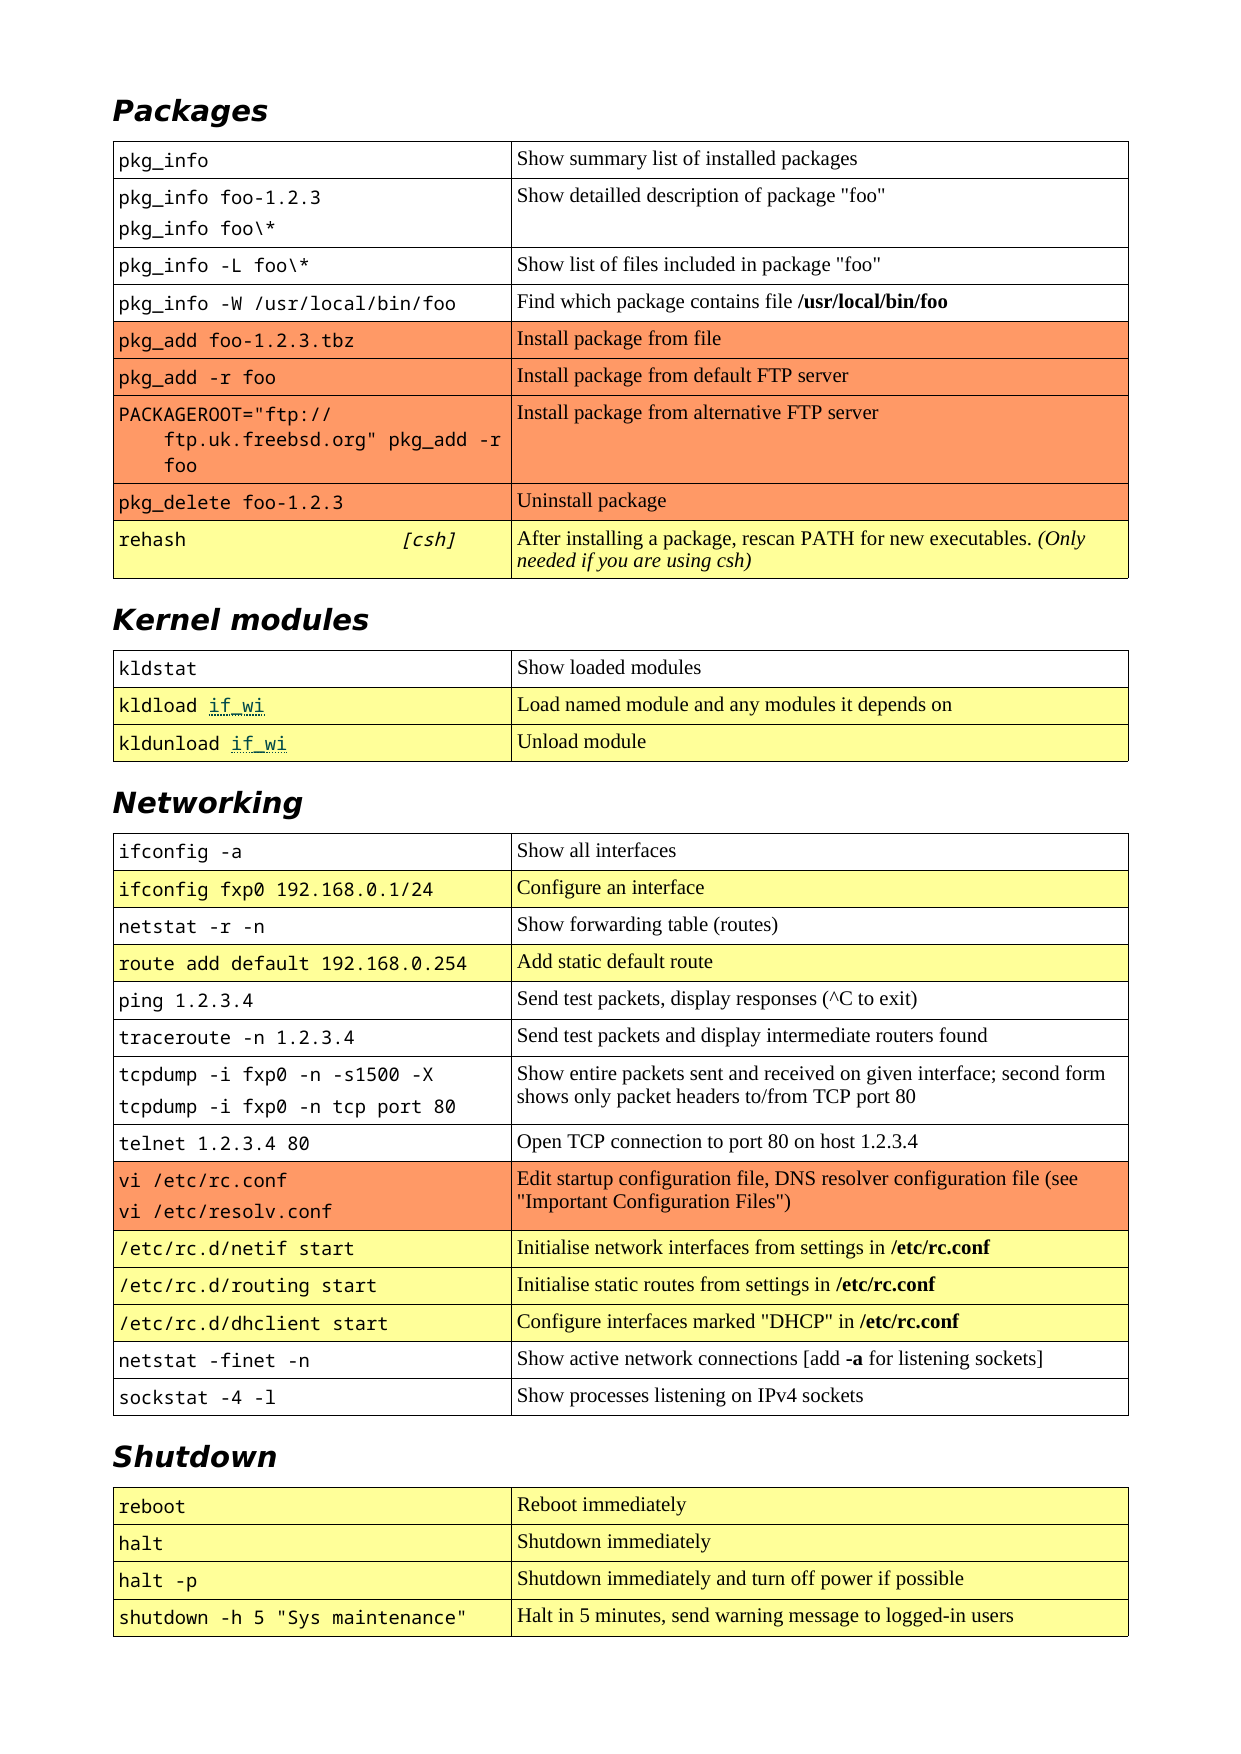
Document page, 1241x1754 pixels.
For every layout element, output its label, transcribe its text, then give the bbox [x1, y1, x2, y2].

table_cell pkg_info -W /usr/local/bin/foo [114, 285, 511, 321]
table_header pkg_info [114, 142, 511, 178]
table_cell Initialise static routes from settings in /etc/rc.conf [512, 1268, 1128, 1304]
table_cell pkg_add -r foo [114, 359, 511, 395]
table_cell kldunload if_wi [114, 725, 511, 761]
table_cell Load named module and any modules it depends on [512, 688, 1128, 724]
table_cell tcpdump -i fxp0 -n -s1500 -X tcpdump -i fxp0 -n tcp port 80 [114, 1057, 511, 1124]
table_cell route add default 192.168.0.254 [114, 945, 511, 981]
table_cell Shutdown immediately [512, 1525, 1128, 1561]
table_cell sockstat -4 -l [114, 1379, 511, 1415]
table_cell /etc/rc.d/routing start [114, 1268, 511, 1304]
table_cell Configure an interface [512, 871, 1128, 907]
table_cell Install package from file [512, 322, 1128, 358]
table_cell Send test packets, display responses (^C to exit) [512, 982, 1128, 1019]
subtitle Packages [112, 94, 1128, 129]
table_cell pkg_delete foo-1.2.3 [114, 484, 511, 520]
table_cell /etc/rc.d/netif start [114, 1231, 511, 1267]
table_header Show loaded modules [512, 651, 1128, 687]
subtitle Networking [112, 786, 1128, 821]
subtitle Shutdown [112, 1441, 1128, 1475]
table_cell After installing a package, rescan PATH for new executables. (Only needed if you are using csh) [512, 521, 1128, 578]
table_cell Send test packets and display intermediate routers found [512, 1020, 1128, 1056]
table_cell Show active network connections [add -a for listening sockets] [512, 1342, 1128, 1378]
table_cell Show entire packets sent and received on given interface; second form shows only packet headers to/from TCP port 80 [512, 1057, 1128, 1124]
table_cell netstat -finet -n [114, 1342, 511, 1378]
table_header Show all interfaces [512, 834, 1128, 870]
table_cell Open TCP connection to port 80 on host 1.2.3.4 [512, 1125, 1128, 1161]
table_cell Add static default route [512, 945, 1128, 981]
table_cell vi /etc/rc.conf vi /etc/resolv.conf [114, 1162, 511, 1230]
table_cell Halt in 5 minutes, send warning message to logged-in users [512, 1600, 1128, 1636]
table_cell Show detailled description of package "foo" [512, 179, 1128, 247]
table_cell Configure interfaces marked "DHCP" in /etc/rc.conf [512, 1305, 1128, 1341]
table_cell telnet 1.2.3.4 80 [114, 1125, 511, 1161]
table_cell Show list of files included in package "foo" [512, 248, 1128, 284]
table_cell Show forwarding table (routes) [512, 908, 1128, 944]
table_cell Find which package contains file /usr/local/bin/foo [512, 285, 1128, 321]
table_cell halt -p [114, 1562, 511, 1599]
table_cell Edit startup configuration file, DNS resolver configuration file (see "Important Configuration Files") [512, 1162, 1128, 1230]
table_cell Unload module [512, 725, 1128, 761]
table_cell Install package from default FTP server [512, 359, 1128, 395]
table_header Show summary list of installed packages [512, 142, 1128, 178]
table_cell ifconfig fxp0 192.168.0.1/24 [114, 871, 511, 907]
table_cell shutdown -h 5 "Sys maintenance" [114, 1600, 511, 1636]
table_cell Show processes listening on IPv4 sockets [512, 1379, 1128, 1415]
table_cell rehash [csh] [114, 521, 511, 578]
table_cell Uninstall package [512, 484, 1128, 520]
table_header Reboot immediately [512, 1488, 1128, 1524]
table_cell netstat -r -n [114, 908, 511, 944]
table_cell Shutdown immediately and turn off power if possible [512, 1562, 1128, 1599]
table_cell Initialise network interfaces from settings in /etc/rc.conf [512, 1231, 1128, 1267]
table_cell pkg_info -L foo\* [114, 248, 511, 284]
table_cell PACKAGEROOT="ftp://ftp.uk.freebsd.org" pkg_add -r foo [114, 396, 511, 483]
table_cell traceroute -n 1.2.3.4 [114, 1020, 511, 1056]
subtitle Kernel modules [112, 603, 1128, 637]
table_header kldstat [114, 651, 511, 687]
table_cell kldload if_wi [114, 688, 511, 724]
table_cell pkg_info foo-1.2.3 pkg_info foo\* [114, 179, 511, 247]
table_cell halt [114, 1525, 511, 1561]
table_cell Install package from alternative FTP server [512, 396, 1128, 483]
table_cell /etc/rc.d/dhclient start [114, 1305, 511, 1341]
table_header ifconfig -a [114, 834, 511, 870]
table_cell ping 1.2.3.4 [114, 982, 511, 1019]
table_header reboot [114, 1488, 511, 1524]
table_cell pkg_add foo-1.2.3.tbz [114, 322, 511, 358]
